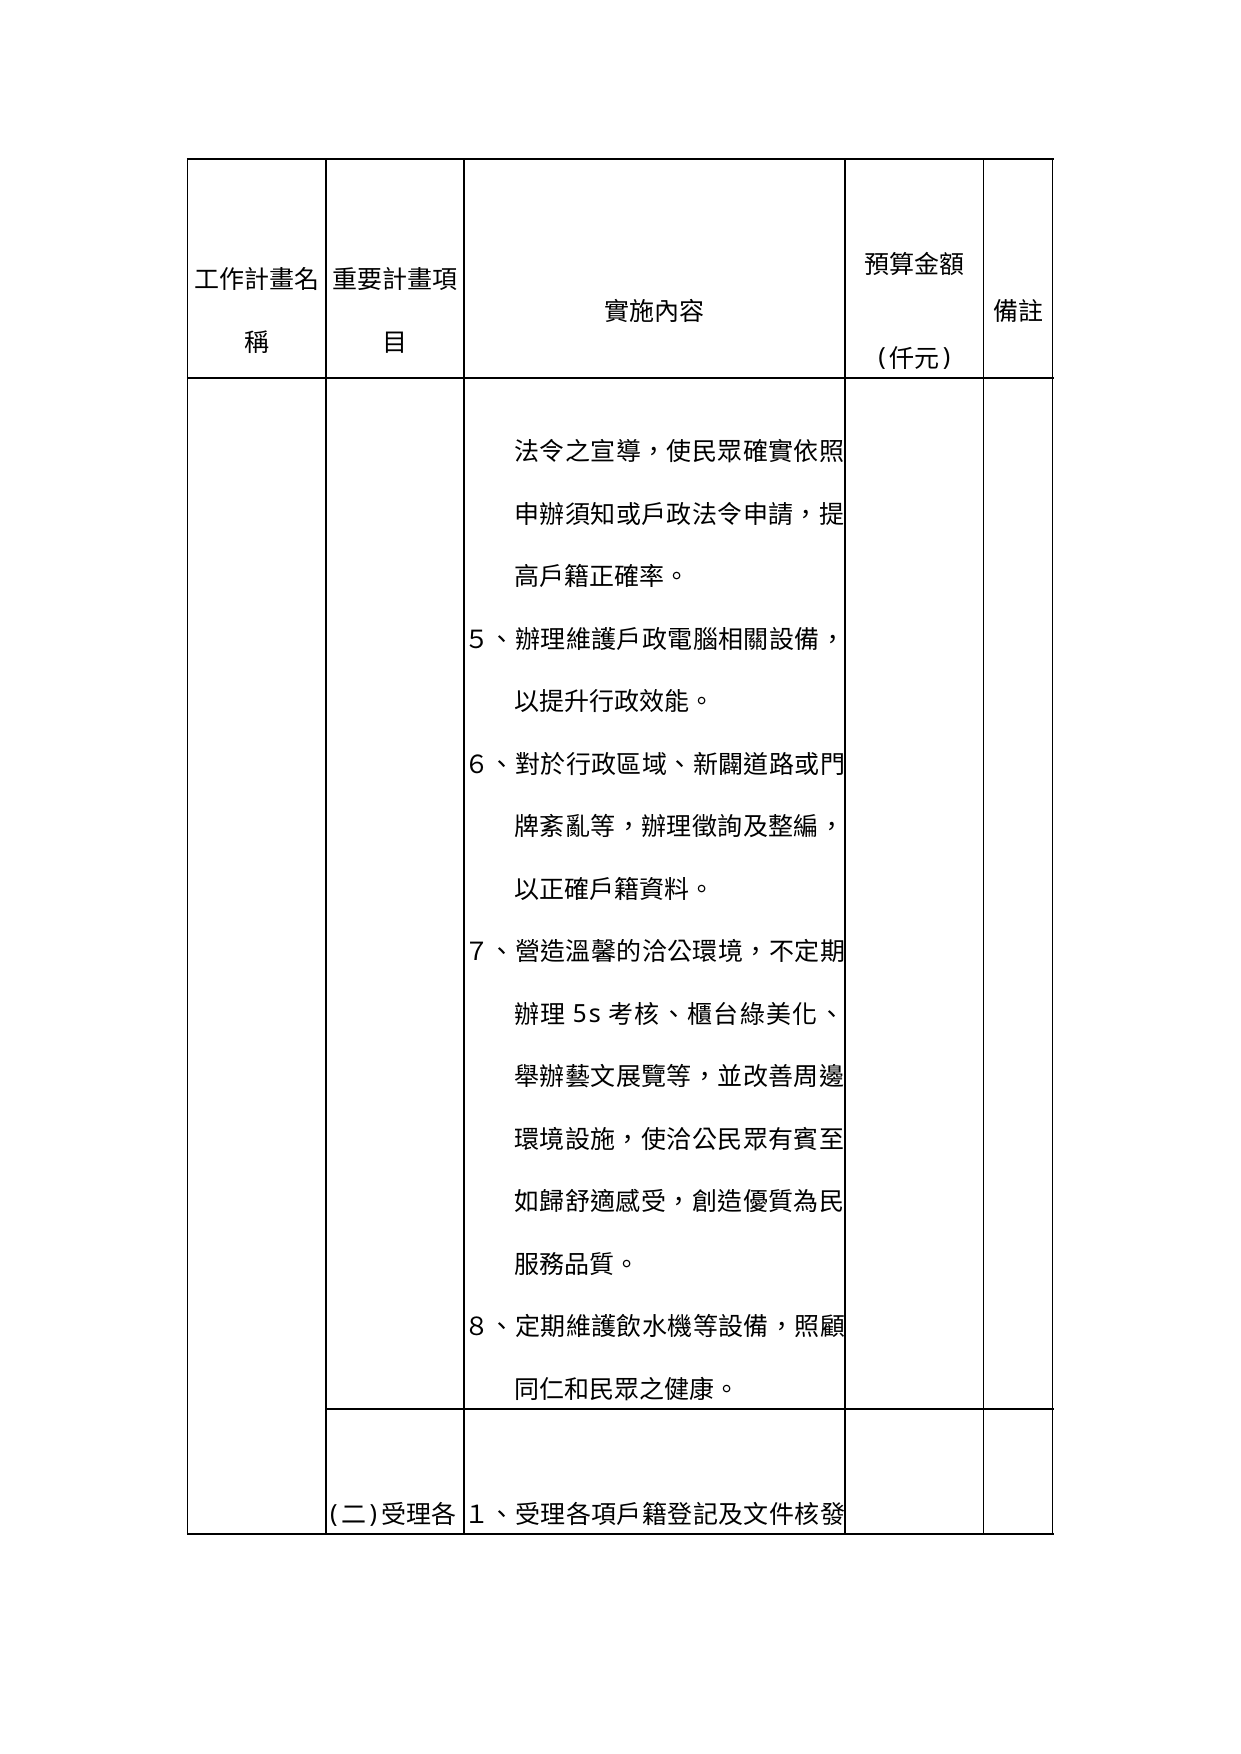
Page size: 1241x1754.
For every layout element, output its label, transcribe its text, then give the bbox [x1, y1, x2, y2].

table_cell (二)受理各 [327, 1410, 463, 1533]
table_header 備註 [984, 160, 1052, 377]
table_cell [188, 379, 325, 1533]
table_header 重要計畫項目 [327, 160, 463, 377]
table_cell [846, 1410, 983, 1533]
table_cell [846, 379, 983, 1408]
table_cell [984, 379, 1052, 1408]
table_header 預算金額 (仟元) [846, 160, 983, 377]
table_cell [327, 379, 463, 1408]
table_cell １、受理各項戶籍登記及文件核發 [465, 1410, 844, 1533]
table_cell 法令之宣導，使民眾確實依照申辦須知或戶政法令申請，提高戶籍正確率。 ５、辦理維護戶政電腦相關設備，以提升行政效能。 ６、對於行政區域、新闢道路或門牌紊亂等，辦理徵詢及整編，以正確戶籍資料。 ７、營造溫馨的洽公環境，不定期辦理5s考核、櫃台綠美化、舉辦藝文展覽等，並改善周邊環境設施，使洽公民眾有賓至如歸舒適感受，創造優質為民服務品質。 ８、定期維護飲水機等設備，照顧同仁和民眾之健康。 [465, 379, 844, 1408]
table_cell [984, 1410, 1052, 1533]
table_header 工作計畫名稱 [188, 160, 325, 377]
table_header 實施內容 [465, 160, 844, 377]
